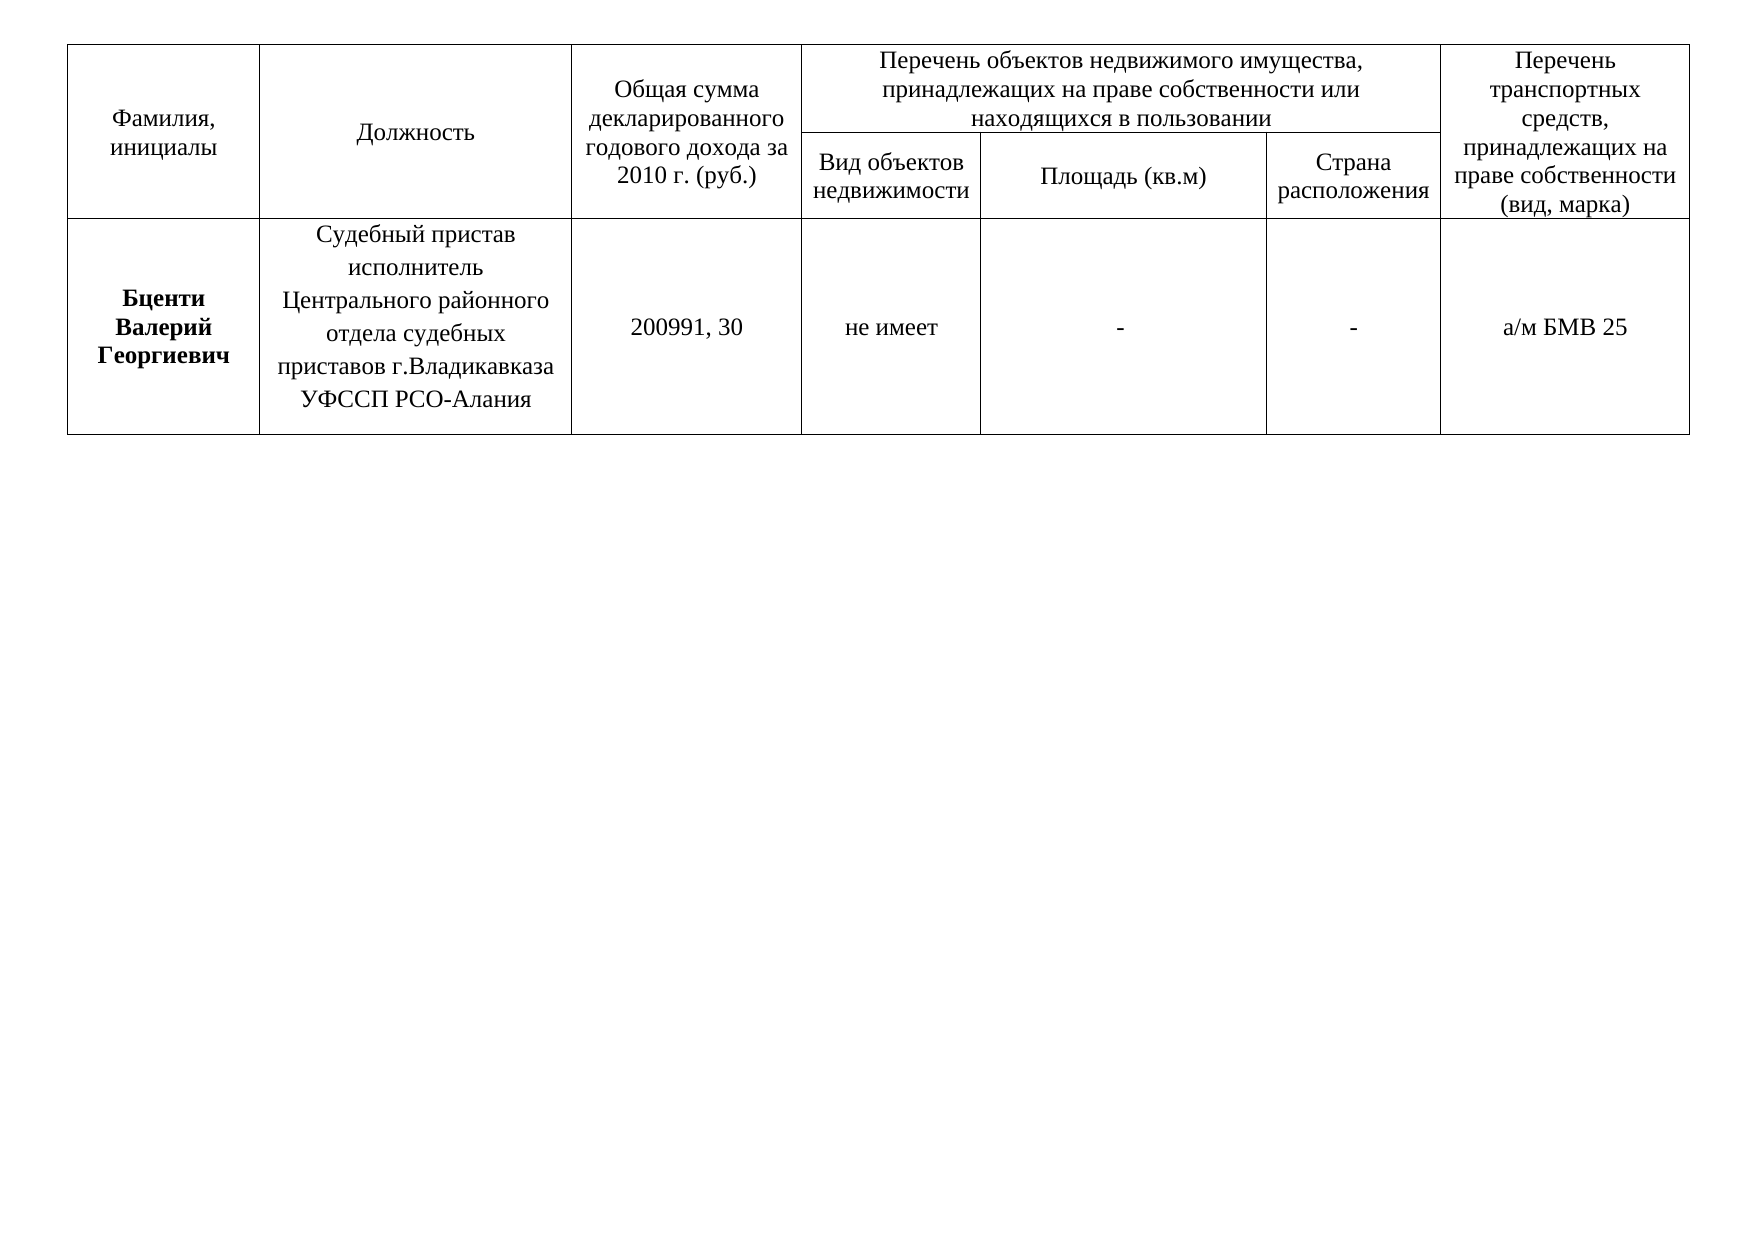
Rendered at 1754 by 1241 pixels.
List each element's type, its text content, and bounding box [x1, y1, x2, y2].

table_cell Судебный пристав исполнитель Центрального районного отдела судебных приставов г.Владикавказа УФССП РСО-Алания [260, 219, 571, 434]
table_cell Площадь (кв.м) [981, 133, 1266, 218]
table_cell Вид объектов недвижимости [802, 133, 980, 218]
table_cell - [1267, 219, 1440, 434]
table_header Перечень транспортных средств, принадлежащих на праве собственности (вид, марка) [1441, 45, 1689, 218]
table_cell а/м БМВ 25 [1441, 219, 1689, 434]
table_header Должность [260, 45, 571, 218]
table_header Общая сумма декларированного годового дохода за 2010 г. (руб.) [572, 45, 801, 218]
table_header Фамилия, инициалы [68, 45, 259, 218]
table_cell - [981, 219, 1266, 434]
table_cell 200991, 30 [572, 219, 801, 434]
table_cell не имеет [802, 219, 980, 434]
table_header Перечень объектов недвижимого имущества, принадлежащих на праве собственности или находящихся в пользовании [802, 45, 1440, 132]
table_cell Бценти Валерий георгиевич [68, 219, 259, 434]
table_cell Страна расположения [1267, 133, 1440, 218]
